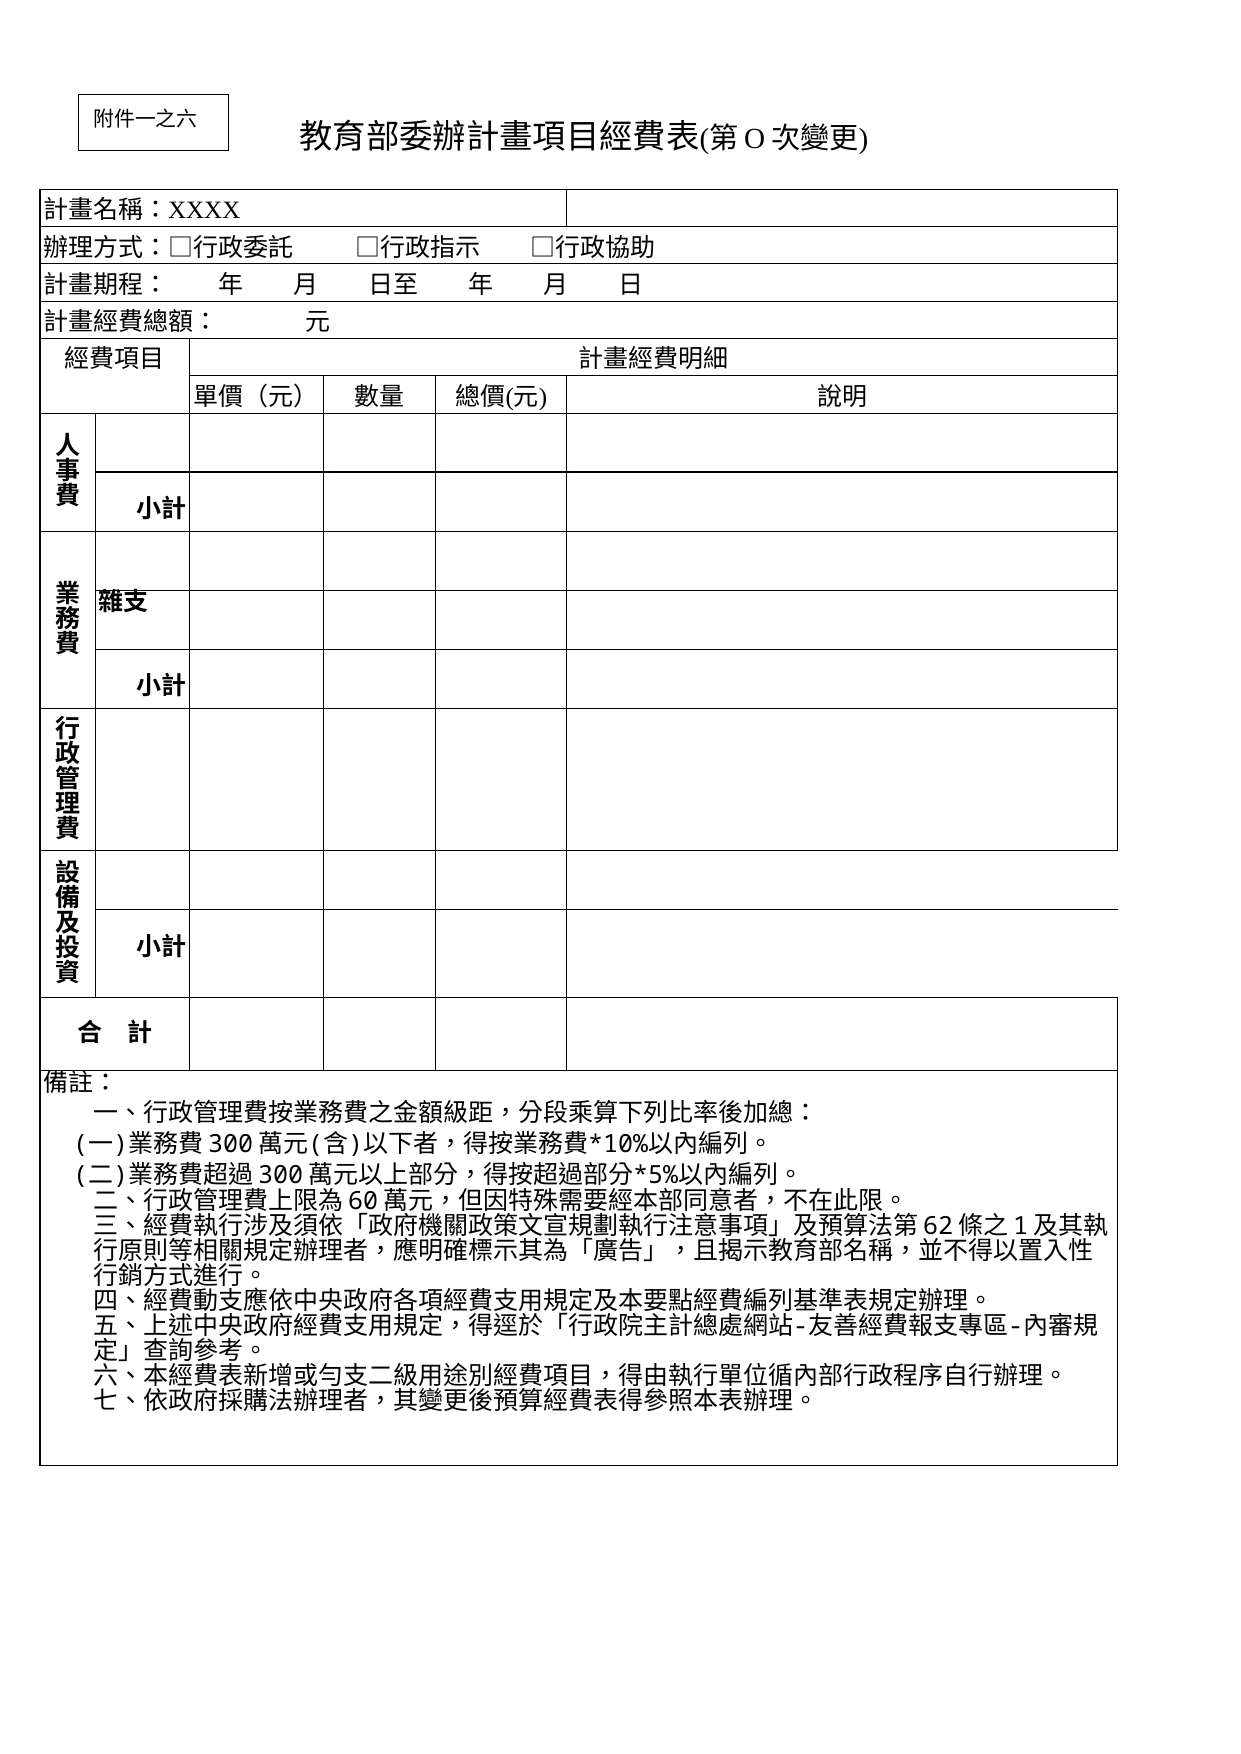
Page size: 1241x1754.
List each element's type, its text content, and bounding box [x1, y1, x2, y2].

table_cell [190, 851, 323, 909]
table_cell [567, 709, 1117, 850]
table_header [669, 89, 1073, 122]
table_cell 總價(元) [436, 376, 566, 412]
table_cell [1118, 531, 1200, 589]
table_cell [324, 650, 435, 708]
table_header [211, 89, 338, 122]
table_cell [189, 151, 211, 155]
table_cell 小計 [96, 910, 189, 997]
table_cell [669, 155, 1200, 189]
table_cell [1118, 708, 1200, 850]
table_cell [40, 122, 96, 155]
table_cell [324, 414, 435, 471]
table_cell [567, 851, 1118, 909]
table_header [338, 89, 463, 122]
table_cell [436, 650, 566, 708]
table_cell [211, 155, 323, 189]
table_cell [190, 709, 323, 850]
table_cell [338, 155, 463, 189]
table_cell 教育部委辦計畫項目經費表(第O次變更) [211, 122, 923, 155]
table_cell [436, 591, 566, 649]
table_cell [1118, 590, 1200, 649]
table_cell [436, 414, 566, 471]
table_cell [96, 155, 189, 189]
table_cell [96, 851, 189, 909]
table_cell [567, 910, 1118, 997]
table_cell [567, 190, 1117, 226]
table_cell [1118, 338, 1200, 375]
table_cell [436, 910, 566, 997]
table_cell [1118, 122, 1200, 155]
table_cell [567, 414, 1117, 471]
table_cell [436, 851, 566, 909]
table_cell [324, 998, 435, 1070]
table_cell 合 計 [41, 998, 189, 1070]
table_cell [96, 709, 189, 850]
table_cell [96, 151, 189, 155]
table_cell [436, 709, 566, 850]
table_cell 人 事 費 [41, 414, 95, 531]
table_header [463, 89, 669, 122]
table_header [1073, 89, 1118, 122]
table_cell [96, 532, 189, 589]
table_cell [190, 414, 323, 471]
table_cell [1118, 1213, 1200, 1465]
table_cell 雜支 [96, 591, 189, 649]
table_cell 行 政 管 理 費 [41, 709, 95, 850]
table_cell 經費項目 [41, 339, 189, 412]
table_cell [189, 155, 211, 189]
table_cell [1118, 263, 1200, 301]
table_cell [1118, 909, 1200, 997]
table_cell 說明 [567, 376, 1117, 412]
table_cell [1118, 301, 1200, 338]
table_cell [324, 910, 435, 997]
table_cell [190, 910, 323, 997]
table_header [1118, 89, 1200, 122]
table_cell [567, 998, 1117, 1070]
table_cell [567, 591, 1117, 649]
table_cell 單價（元） [190, 376, 323, 412]
table_cell [1118, 1070, 1200, 1213]
table_cell 小計 [96, 650, 189, 708]
table_cell 數量 [324, 376, 435, 412]
table_cell [1118, 850, 1200, 909]
table_cell [40, 155, 96, 189]
table_cell 計畫經費明細 [190, 339, 1117, 375]
table_cell [190, 650, 323, 708]
table_cell [190, 532, 323, 589]
table_cell [463, 155, 669, 189]
table_header [40, 89, 96, 122]
table_cell 小計 [96, 473, 189, 531]
table_cell 設 備 及 投 資 [41, 851, 95, 997]
table_cell [96, 414, 189, 471]
table_cell [567, 650, 1117, 708]
table_cell 計畫期程： 年 月 日至 年 月 日 [41, 264, 1117, 301]
table_cell [923, 122, 1073, 155]
table_cell [323, 155, 338, 189]
table_cell [436, 998, 566, 1070]
table_cell [190, 591, 323, 649]
table_cell [1118, 471, 1200, 531]
table_cell 辦理方式：□行政委託 □行政指示 □行政協助 [41, 227, 1117, 263]
table_cell [190, 473, 323, 531]
table_cell [324, 851, 435, 909]
table_cell [436, 473, 566, 531]
table_cell 備註： 行政管理費按業務費之金額級距，分段乘算下列比率後加總： (一)業務費300萬元(含)以下者，得按業務費*10%以內編列。 (二)業務費超過300萬元以上部分，得按超過部分*5%以內編列。 行政管理費上限為60萬元，但因特殊需要經本部同意者，不在此限。 經費執行涉及須依「政府機關政策文宣規劃執行注意事項」及預算法第62條之1及其執行原則等相關規定辦理者，應明確標示其為「廣告」，且揭示教育部名稱，並不得以置入性行銷方式進行。 經費動支應依中央政府各項經費支用規定及本要點經費編列基準表規定辦理。 上述中央政府經費支用規定，得逕於「行政院主計總處網站-友善經費報支專區-內審規定」查詢參考。 本經費表新增或勻支二級用途別經費項目，得由執行單位循內部行政程序自行辦理。 依政府採購法辦理者，其變更後預算經費表得參照本表辦理。 [41, 1071, 1117, 1465]
table_header [79, 95, 228, 150]
table_cell [1118, 413, 1200, 471]
table_cell 業 務 費 [41, 532, 95, 708]
table_cell [190, 998, 323, 1070]
table_header [189, 89, 211, 94]
table_cell [436, 532, 566, 589]
table_cell 計畫經費總額： 元 [41, 302, 1117, 338]
table_cell [567, 473, 1117, 531]
table_cell [1118, 226, 1200, 263]
table_cell [1073, 122, 1118, 155]
table_cell [324, 709, 435, 850]
table_cell 計畫名稱：XXXX [41, 190, 566, 226]
table_cell [324, 591, 435, 649]
table_cell [1118, 375, 1200, 412]
table_cell [1118, 189, 1200, 226]
table_header [96, 89, 189, 94]
table_cell [1118, 649, 1200, 708]
table_cell [567, 532, 1117, 589]
table_cell [1118, 997, 1200, 1070]
table_cell [324, 473, 435, 531]
table_cell [324, 532, 435, 589]
